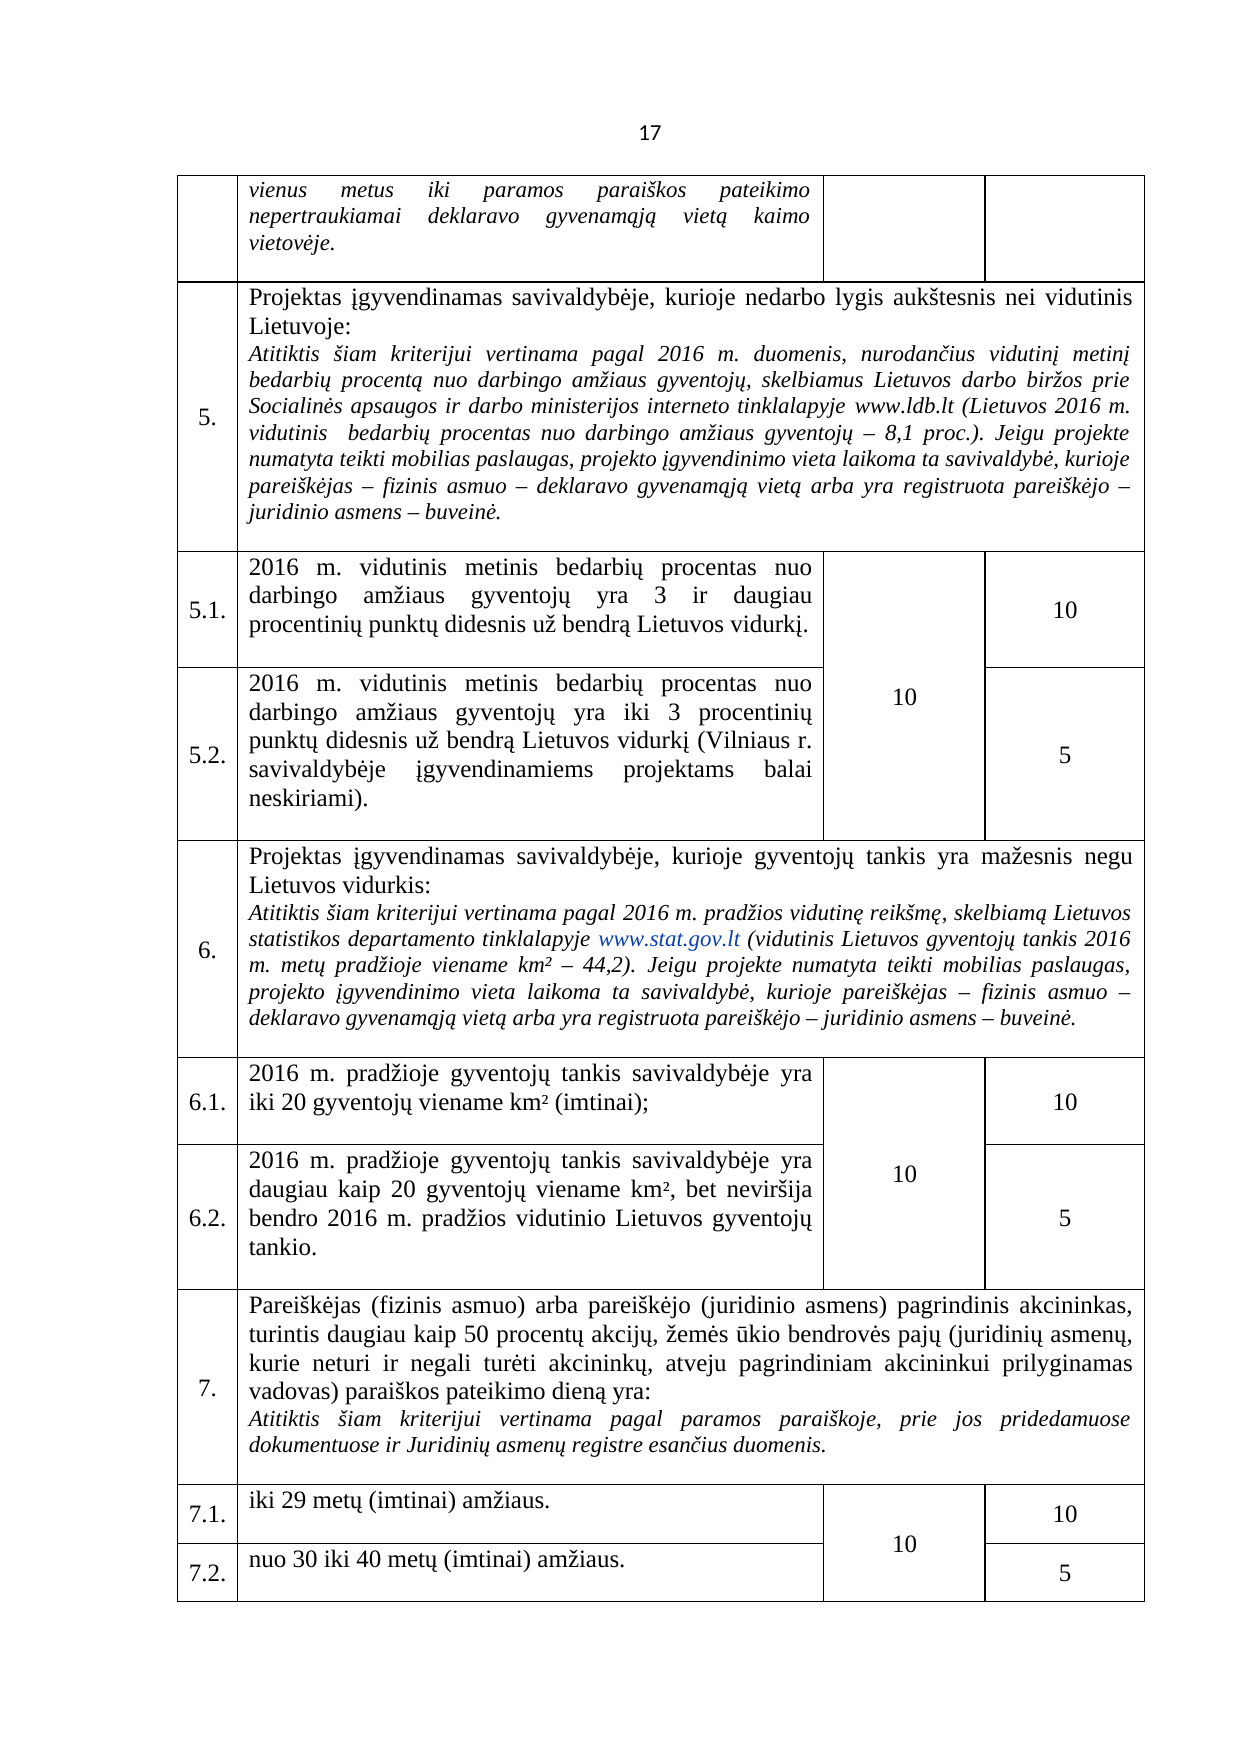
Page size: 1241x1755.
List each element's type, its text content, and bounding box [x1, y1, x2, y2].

table_cell 2016 m. pradžioje gyventojų tankis savivaldybėje yra daugiau kaip 20 gyventojų viename km², bet neviršija bendro 2016 m. pradžios vidutinio Lietuvos gyventojų tankio. [238, 1145, 823, 1289]
table_cell 10 [824, 1485, 984, 1601]
table_cell Projektas įgyvendinamas savivaldybėje, kurioje nedarbo lygis aukštesnis nei vidutinis Lietuvoje: Atitiktis šiam kriterijui vertinama pagal 2016 m. duomenis, nurodančius vidutinį metinį bedarbių procentą nuo darbingo amžiaus gyventojų, skelbiamus Lietuvos darbo biržos prie Socialinės apsaugos ir darbo ministerijos interneto tinklalapyje www.ldb.lt (Lietuvos 2016 m. vidutinis bedarbių procentas nuo darbingo amžiaus gyventojų – 8,1 proc.). Jeigu projekte numatyta teikti mobilias paslaugas, projekto įgyvendinimo vieta laikoma ta savivaldybė, kurioje pareiškėjas – fizinis asmuo – deklaravo gyvenamąją vietą arba yra registruota pareiškėjo – juridinio asmens – buveinė. [238, 283, 1144, 551]
table_cell iki 29 metų (imtinai) amžiaus. [238, 1485, 823, 1543]
table_cell 6.2. [178, 1145, 237, 1289]
table_cell nuo 30 iki 40 metų (imtinai) amžiaus. [238, 1544, 823, 1601]
table_cell 7. [178, 1290, 237, 1484]
table_cell vienus metus iki paramos paraiškos pateikimo nepertraukiamai deklaravo gyvenamąją vietą kaimo vietovėje. [238, 176, 823, 281]
table_cell 10 [986, 1485, 1144, 1543]
table_cell 10 [824, 1058, 984, 1289]
table_cell 2016 m. vidutinis metinis bedarbių procentas nuo darbingo amžiaus gyventojų yra iki 3 procentinių punktų didesnis už bendrą Lietuvos vidurkį (Vilniaus r. savivaldybėje įgyvendinamiems projektams balai neskiriami). [238, 668, 823, 840]
table_cell 6.1. [178, 1058, 237, 1144]
table_cell 5 [986, 1544, 1144, 1601]
table_cell 10 [824, 552, 984, 840]
table_cell 5 [986, 1145, 1144, 1289]
table_cell 5 [986, 668, 1144, 840]
table_cell 6. [178, 841, 237, 1057]
table_cell [178, 176, 237, 281]
table_cell [824, 176, 984, 281]
table_cell 2016 m. pradžioje gyventojų tankis savivaldybėje yra iki 20 gyventojų viename km² (imtinai); [238, 1058, 823, 1144]
table_cell 5. [178, 283, 237, 551]
table_cell 5.2. [178, 668, 237, 840]
table_cell 7.2. [178, 1544, 237, 1601]
table_cell 10 [986, 1058, 1144, 1144]
table_cell 10 [986, 552, 1144, 667]
table_cell 7.1. [178, 1485, 237, 1543]
table_cell 5.1. [178, 552, 237, 667]
table_cell 2016 m. vidutinis metinis bedarbių procentas nuo darbingo amžiaus gyventojų yra 3 ir daugiau procentinių punktų didesnis už bendrą Lietuvos vidurkį. [238, 552, 823, 667]
table_cell Projektas įgyvendinamas savivaldybėje, kurioje gyventojų tankis yra mažesnis negu Lietuvos vidurkis: Atitiktis šiam kriterijui vertinama pagal 2016 m. pradžios vidutinę reikšmę, skelbiamą Lietuvos statistikos departamento tinklalapyje www.stat.gov.lt (vidutinis Lietuvos gyventojų tankis 2016 m. metų pradžioje viename km² – 44,2). Jeigu projekte numatyta teikti mobilias paslaugas, projekto įgyvendinimo vieta laikoma ta savivaldybė, kurioje pareiškėjas – fizinis asmuo – deklaravo gyvenamąją vietą arba yra registruota pareiškėjo – juridinio asmens – buveinė. [238, 841, 1144, 1057]
table_cell [986, 176, 1144, 281]
table_cell Pareiškėjas (fizinis asmuo) arba pareiškėjo (juridinio asmens) pagrindinis akcininkas, turintis daugiau kaip 50 procentų akcijų, žemės ūkio bendrovės pajų (juridinių asmenų, kurie neturi ir negali turėti akcininkų, atveju pagrindiniam akcininkui prilyginamas vadovas) paraiškos pateikimo dieną yra: Atitiktis šiam kriterijui vertinama pagal paramos paraiškoje, prie jos pridedamuose dokumentuose ir Juridinių asmenų registre esančius duomenis. [238, 1290, 1144, 1484]
